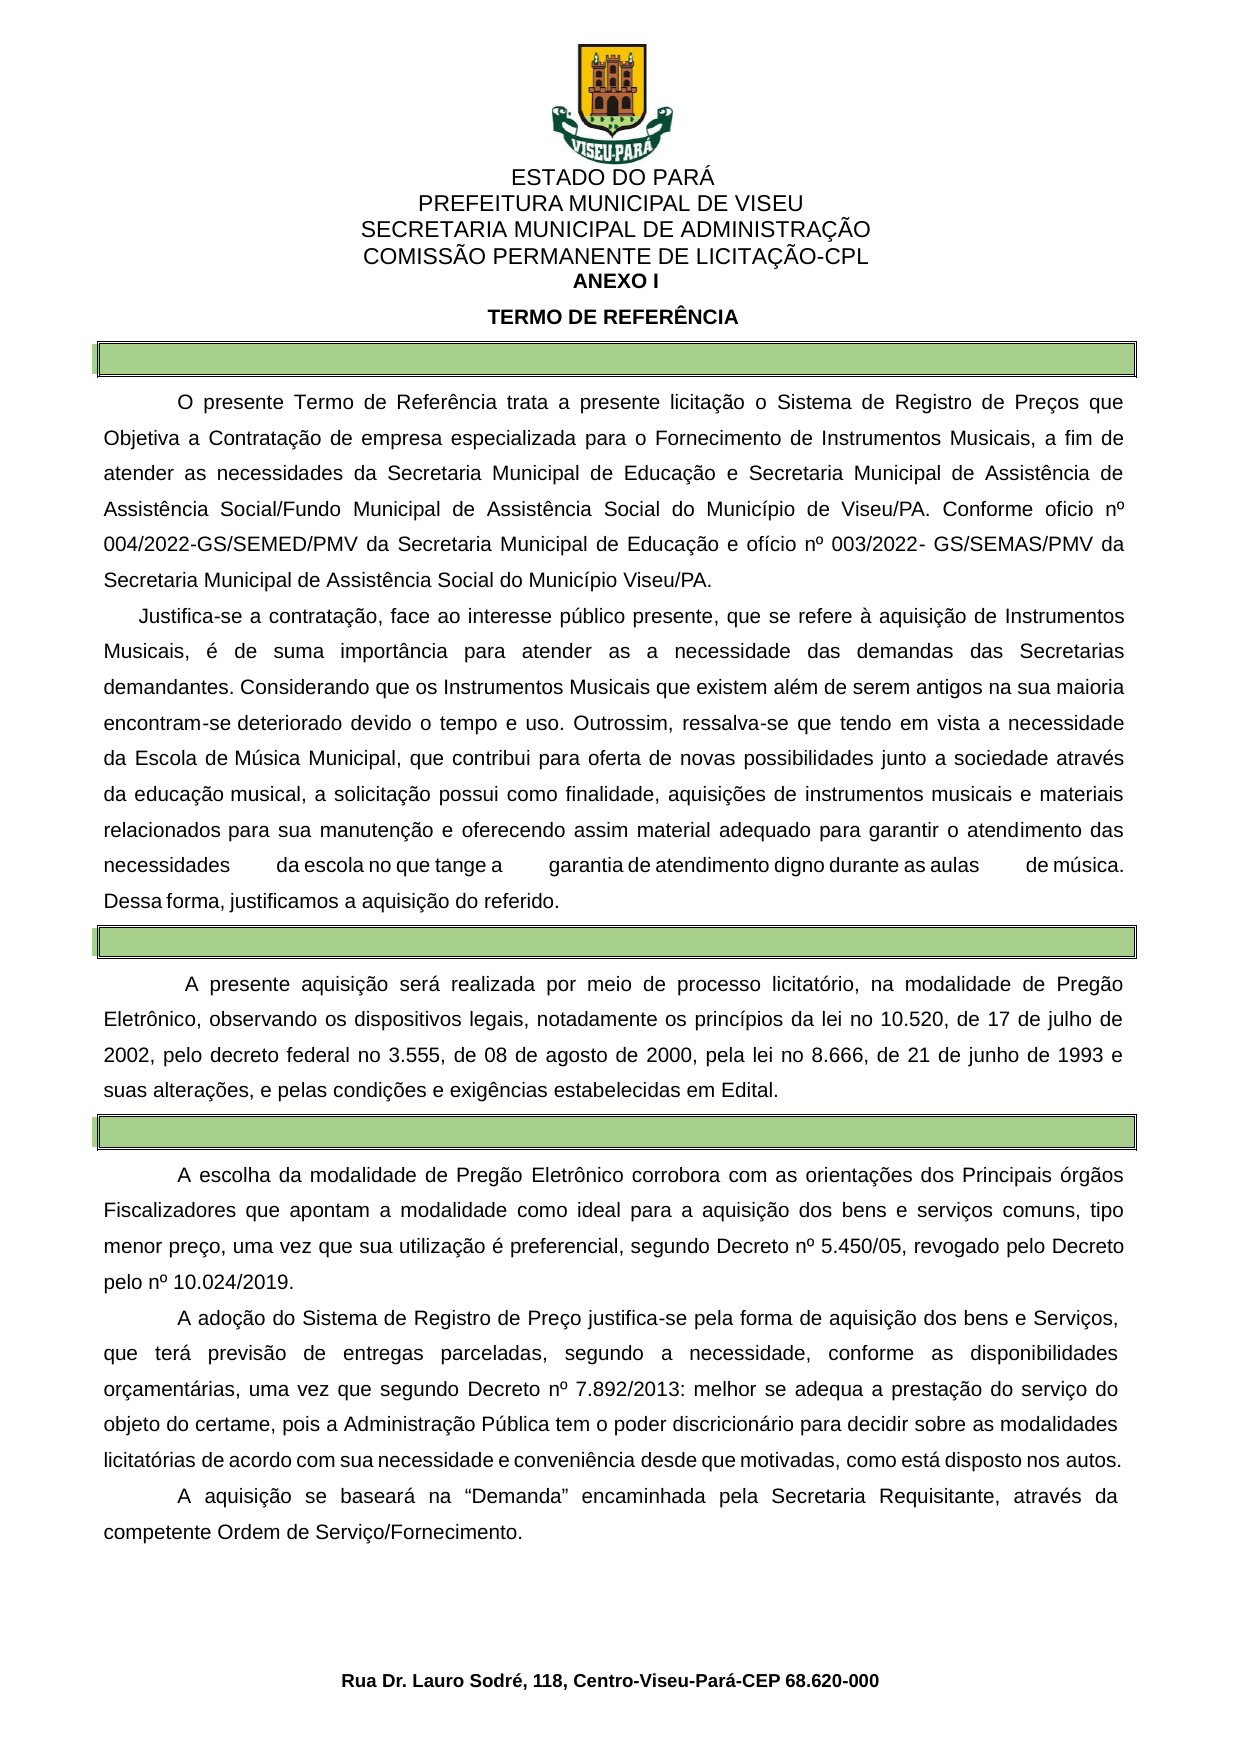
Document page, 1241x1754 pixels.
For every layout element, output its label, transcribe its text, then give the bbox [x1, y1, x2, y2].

text 3. METODOLOGIA [1137, 929, 1154, 953]
text SECRETARIA MUNICIPAL DE ADMINISTRAÇÃO COMISSÃO PERMANENTE DE LICITAÇÃO-CPL ANEXO I [356, 216, 875, 293]
text A presente aquisição será realizada por meio de processo licitatório, na modalidade de Pregão Eletrônico, observando os dispositivos legais, notadamente os princípios da lei no 10.520, de 17 de julho de 2002, pelo decreto federal no 3.555, de 08 de agosto de 2000, pela lei no 8.666, de 21 de junho de 1993 e suas alterações, e pelas condições e exigências estabelecidas em Edital. [103, 971, 1124, 1102]
text Rua Dr. Lauro Sodré, 118, Centro-Viseu-Pará-CEP 68.620-000 [341, 1670, 1154, 1691]
text TERMO DE REFERÊNCIA [487, 305, 1154, 329]
text A adoção do Sistema de Registro de Preço justifica-se pela forma de aquisição dos bens e Serviços, que terá previsão de entregas parceladas, segundo a necessidade, conforme as disponibilidades orçamentárias, uma vez que segundo Decreto nº 7.892/2013: melhor se adequa a prestação do serviço do objeto do certame, pois a Administração Pública tem o poder discricionário para decidir sobre as modalidades licitatórias deacordocomsuanecessidadeeconveniência desdequemotivadas, comoestádispostonos autos. [103, 1305, 1128, 1472]
text A aquisição se baseará na “Demanda” encaminhada pela Secretaria Requisitante, através da competente Ordem de Serviço/Fornecimento. [103, 1483, 1127, 1543]
text 1. OBJETO [1137, 346, 1154, 370]
text O presente Termo de Referência trata a presente licitação o Sistema de Registro de Preços que Objetiva a Contratação de empresa especializada para o Fornecimento de Instrumentos Musicais, a fim de atender as necessidades da Secretaria Municipal de Educação e Secretaria Municipal de Assistência de Assistência Social/Fundo Municipal de Assistência Social do Município de Viseu/PA. Conforme oficio nº 004/2022-GS/SEMED/PMV da Secretaria Municipal de Educação e ofício nº 003/2022- GS/SEMAS/PMV da Secretaria Municipal de Assistência Social do Município Viseu/PA. [103, 390, 1124, 592]
text ESTADO DO PARÁ PREFEITURA MUNICIPAL DE VISEU [418, 164, 813, 216]
text Justifica-se a contratação, face ao interesse público presente, que se refere à aquisição de Instrumentos Musicais, é de suma importância para atender as a necessidade das demandas das Secretarias demandantes. Considerando que os Instrumentos Musicais que existem além de serem antigos na sua maioria encontram-se deteriorado devido o tempo e uso. Outrossim, ressalva-se que tendo em vista a necessidade da Escola de Música Municipal, que contribui para oferta de novas possibilidades junto a sociedade através da educação musical, a solicitação possui como finalidade, aquisições de instrumentos musicais e materiais relacionados para sua manutenção e oferecendo assim material adequado para garantir o atendimento das necessidades daescolanoquetangea garantiadeatendimentodignoduranteasaulas demúsica. Dessaforma,justificamos a aquisição do referido. [103, 604, 1124, 913]
text A escolha da modalidade de Pregão Eletrônico corrobora com as orientações dos Principais órgãos Fiscalizadores que apontam a modalidade como ideal para a aquisição dos bens e serviços comuns, tipo menor preço, uma vez que sua utilização é preferencial, segundo Decreto nº 5.450/05, revogado pelo Decreto pelo nº 10.024/2019. [103, 1163, 1124, 1293]
picture [551, 44, 674, 165]
